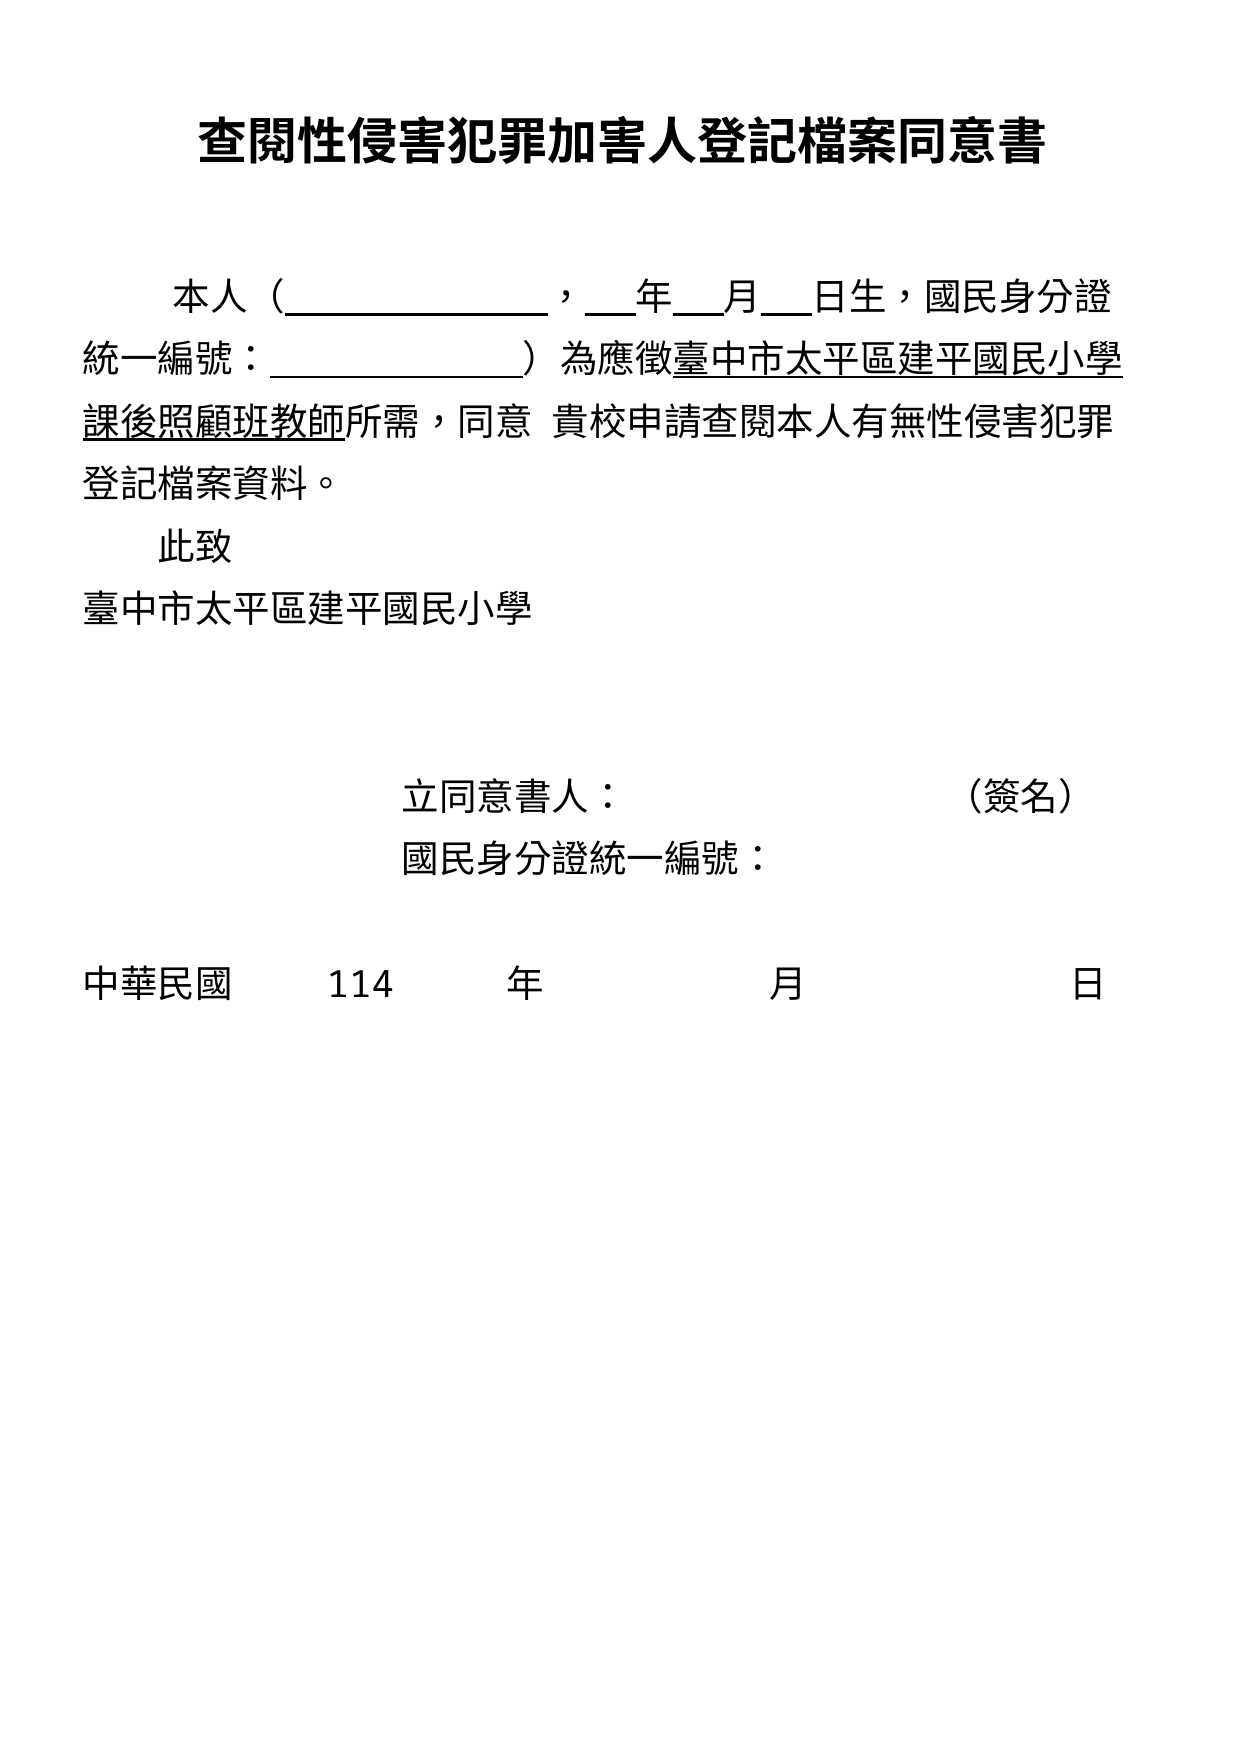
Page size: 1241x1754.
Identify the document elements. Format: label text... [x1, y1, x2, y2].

text 中華民國 114 年 月 日 [83, 939, 1146, 1002]
text 立同意書人： （簽名） [83, 752, 1146, 814]
text 本人（ ， 年 月 日生，國民身分證統一編號： ）為應徵臺中市太平區建平國民小學課後照顧班教師所需，同意 貴校申請查閱本人有無性侵害犯罪登記檔案資料。 [83, 252, 1146, 502]
text 查閱性侵害犯罪加害人登記檔案同意書 [83, 64, 1162, 189]
text 此致 [83, 502, 1146, 564]
text 國民身分證統一編號： [83, 814, 1146, 877]
text 臺中市太平區建平國民小學 [83, 564, 1146, 627]
